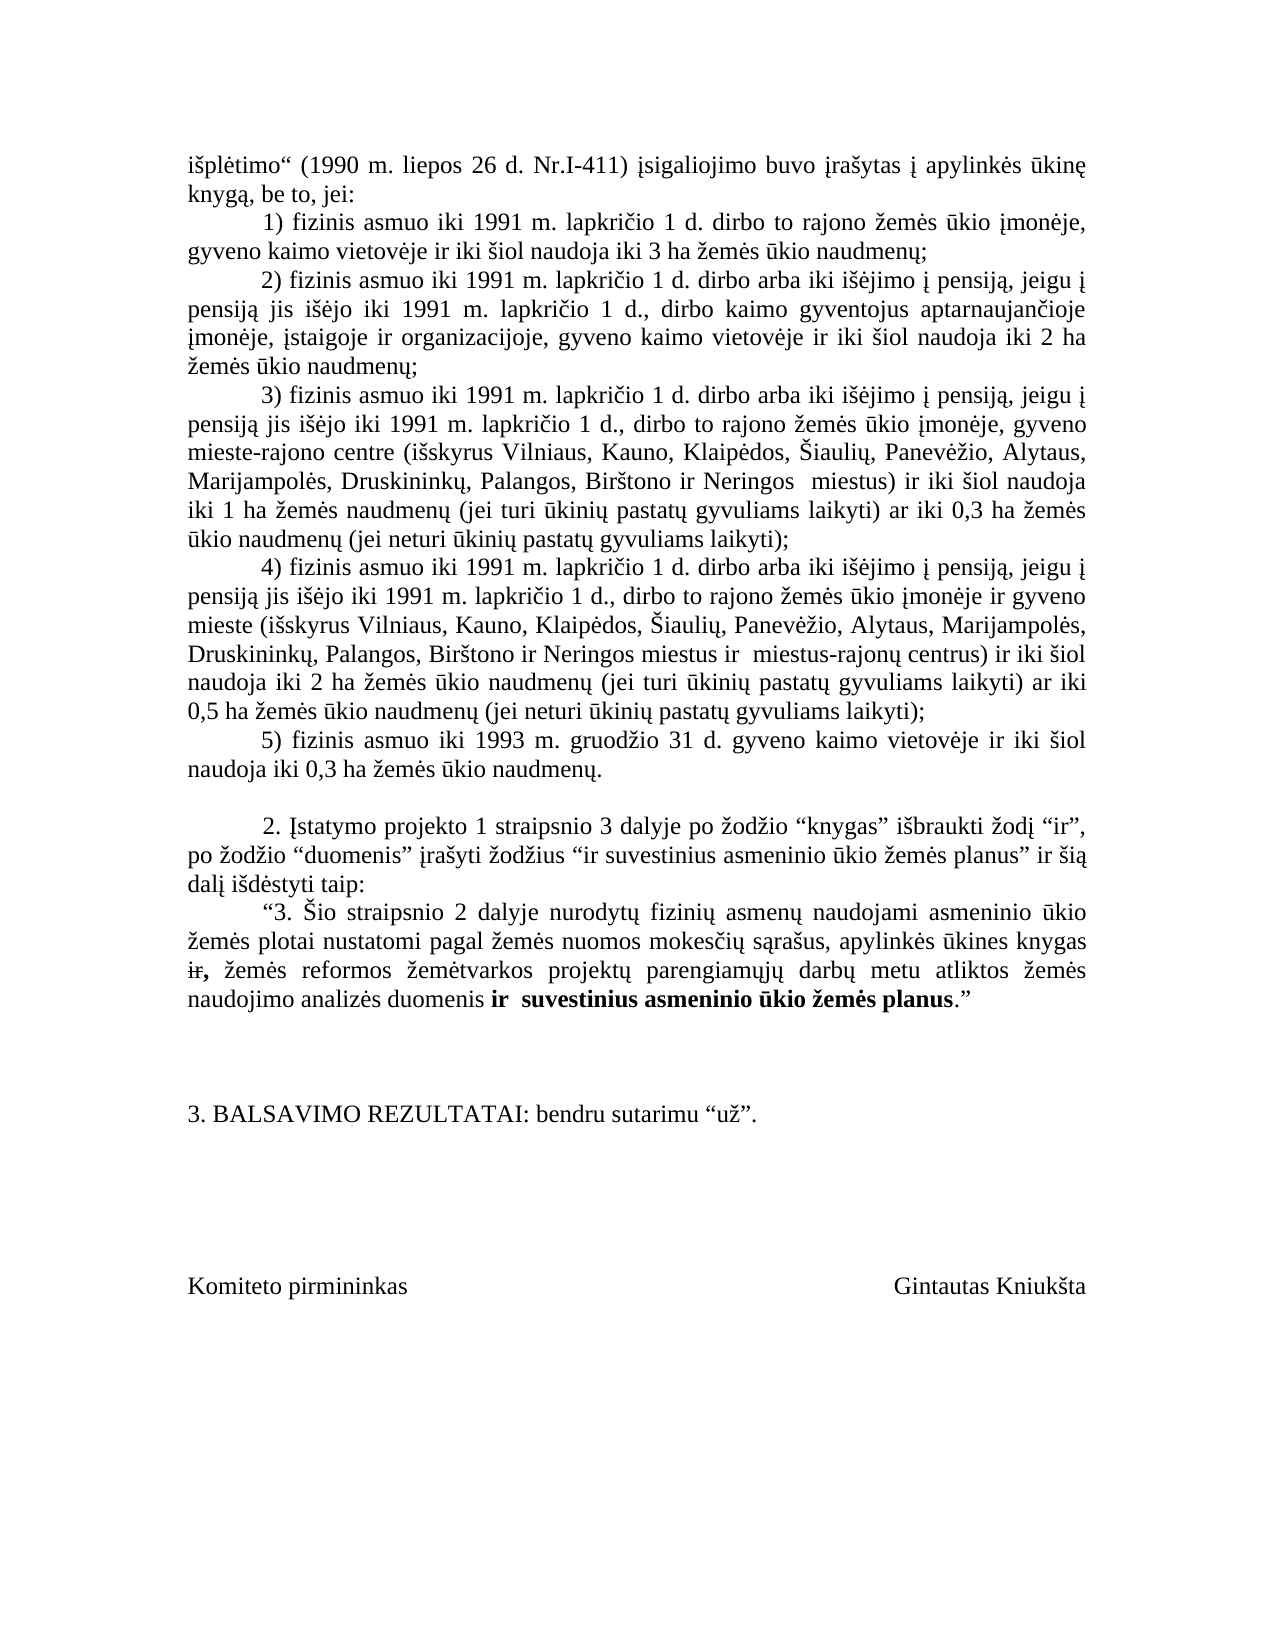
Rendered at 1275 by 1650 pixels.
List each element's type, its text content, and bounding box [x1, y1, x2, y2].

text Komiteto pirmininkas Gintautas Kniukšta [187, 1271, 1087, 1300]
text 3) fizinis asmuo iki 1991 m. lapkričio 1 d. dirbo arba iki išėjimo į pensiją, jeigu į pensiją jis išėjo iki 1991 m. lapkričio 1 d., dirbo to rajono žemės ūkio įmonėje, gyveno mieste-rajono centre (išskyrus Vilniaus, Kauno, Klaipėdos, Šiaulių, Panevėžio, Alytaus, Marijampolės, Druskininkų, Palangos, Birštono ir Neringos miestus) ir iki šiol naudoja iki 1 ha žemės naudmenų (jei turi ūkinių pastatų gyvuliams laikyti) ar iki 0,3 ha žemės ūkio naudmenų (jei neturi ūkinių pastatų gyvuliams laikyti); [187, 380, 1087, 552]
text 1) fizinis asmuo iki 1991 m. lapkričio 1 d. dirbo to rajono žemės ūkio įmonėje, gyveno kaimo vietovėje ir iki šiol naudoja iki 3 ha žemės ūkio naudmenų; [187, 207, 1087, 265]
text 5) fizinis asmuo iki 1993 m. gruodžio 31 d. gyveno kaimo vietovėje ir iki šiol naudoja iki 0,3 ha žemės ūkio naudmenų. [187, 725, 1087, 782]
text išplėtimo“ (1990 m. liepos 26 d. Nr.I-411) įsigaliojimo buvo įrašytas į apylinkės ūkinę knygą, be to, jei: [187, 150, 1087, 207]
text 3. BALSAVIMO REZULTATAI: bendru sutarimu “už”. [187, 1099, 1087, 1127]
text 4) fizinis asmuo iki 1991 m. lapkričio 1 d. dirbo arba iki išėjimo į pensiją, jeigu į pensiją jis išėjo iki 1991 m. lapkričio 1 d., dirbo to rajono žemės ūkio įmonėje ir gyveno mieste (išskyrus Vilniaus, Kauno, Klaipėdos, Šiaulių, Panevėžio, Alytaus, Marijampolės, Druskininkų, Palangos, Birštono ir Neringos miestus ir miestus-rajonų centrus) ir iki šiol naudoja iki 2 ha žemės ūkio naudmenų (jei turi ūkinių pastatų gyvuliams laikyti) ar iki 0,5 ha žemės ūkio naudmenų (jei neturi ūkinių pastatų gyvuliams laikyti); [187, 552, 1087, 725]
text 2. Įstatymo projekto 1 straipsnio 3 dalyje po žodžio “knygas” išbraukti žodį “ir”, po žodžio “duomenis” įrašyti žodžius “ir suvestinius asmeninio ūkio žemės planus” ir šią dalį išdėstyti taip: [187, 811, 1087, 897]
text “3. Šio straipsnio 2 dalyje nurodytų fizinių asmenų naudojami asmeninio ūkio žemės plotai nustatomi pagal žemės nuomos mokesčių sąrašus, apylinkės ūkines knygas ir, žemės reformos žemėtvarkos projektų parengiamųjų darbų metu atliktos žemės naudojimo analizės duomenis ir suvestinius asmeninio ūkio žemės planus.” [187, 897, 1087, 1012]
text 2) fizinis asmuo iki 1991 m. lapkričio 1 d. dirbo arba iki išėjimo į pensiją, jeigu į pensiją jis išėjo iki 1991 m. lapkričio 1 d., dirbo kaimo gyventojus aptarnaujančioje įmonėje, įstaigoje ir organizacijoje, gyveno kaimo vietovėje ir iki šiol naudoja iki 2 ha žemės ūkio naudmenų; [187, 265, 1087, 380]
